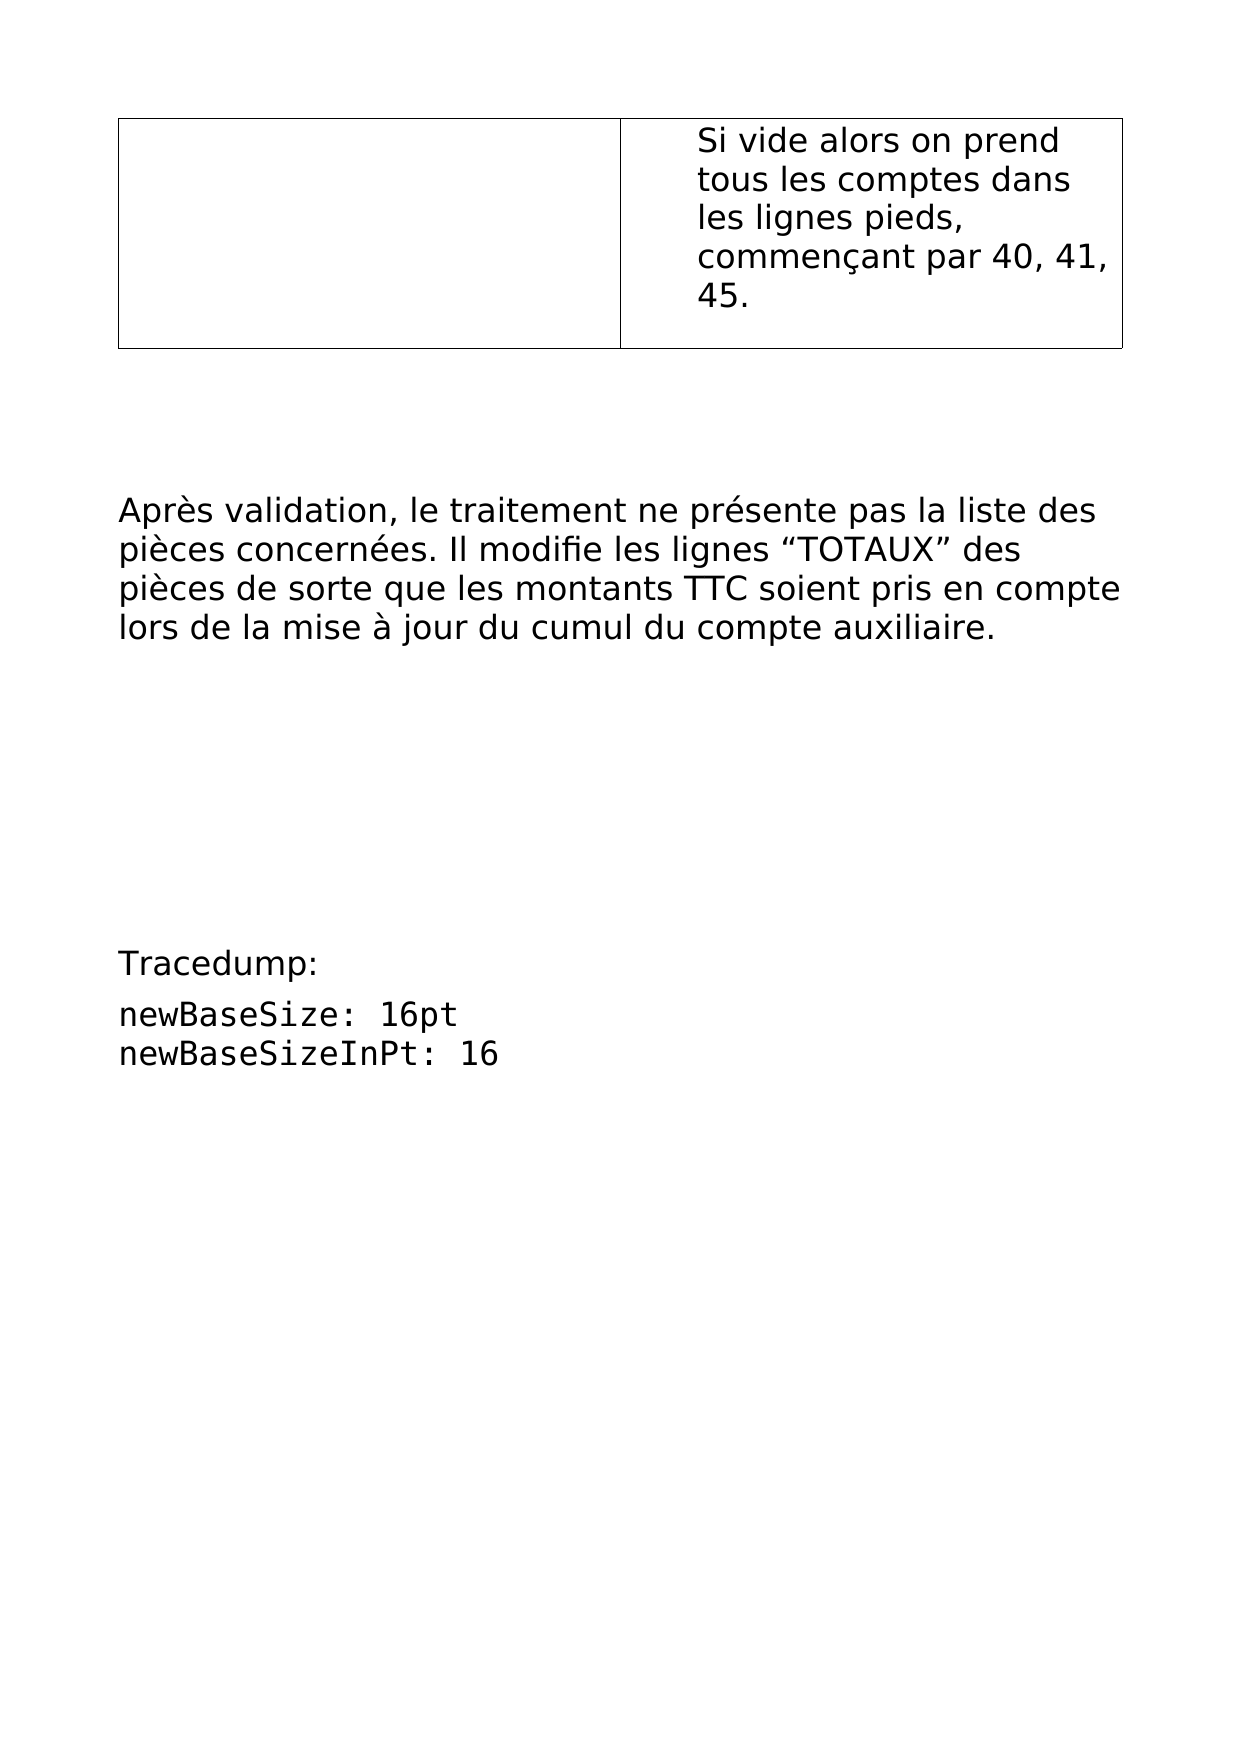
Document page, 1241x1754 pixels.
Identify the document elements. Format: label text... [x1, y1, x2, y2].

table_header Si vide alors on prend tous les comptes dans les lignes pieds, commençant par 40, 41, 45. [621, 119, 1122, 348]
table_header [119, 119, 620, 348]
text newBaseSize: 16pt newBaseSizeInPt: 16 [118, 996, 1122, 1073]
text Tracedump: [118, 905, 1122, 983]
text Après validation, le traitement ne présente pas la liste des pièces concernées. Il modifie les lignes “TOTAUX” des pièces de sorte que les montants TTC soient pris en compte lors de la mise à jour du cumul du compte auxiliaire. [118, 492, 1122, 725]
